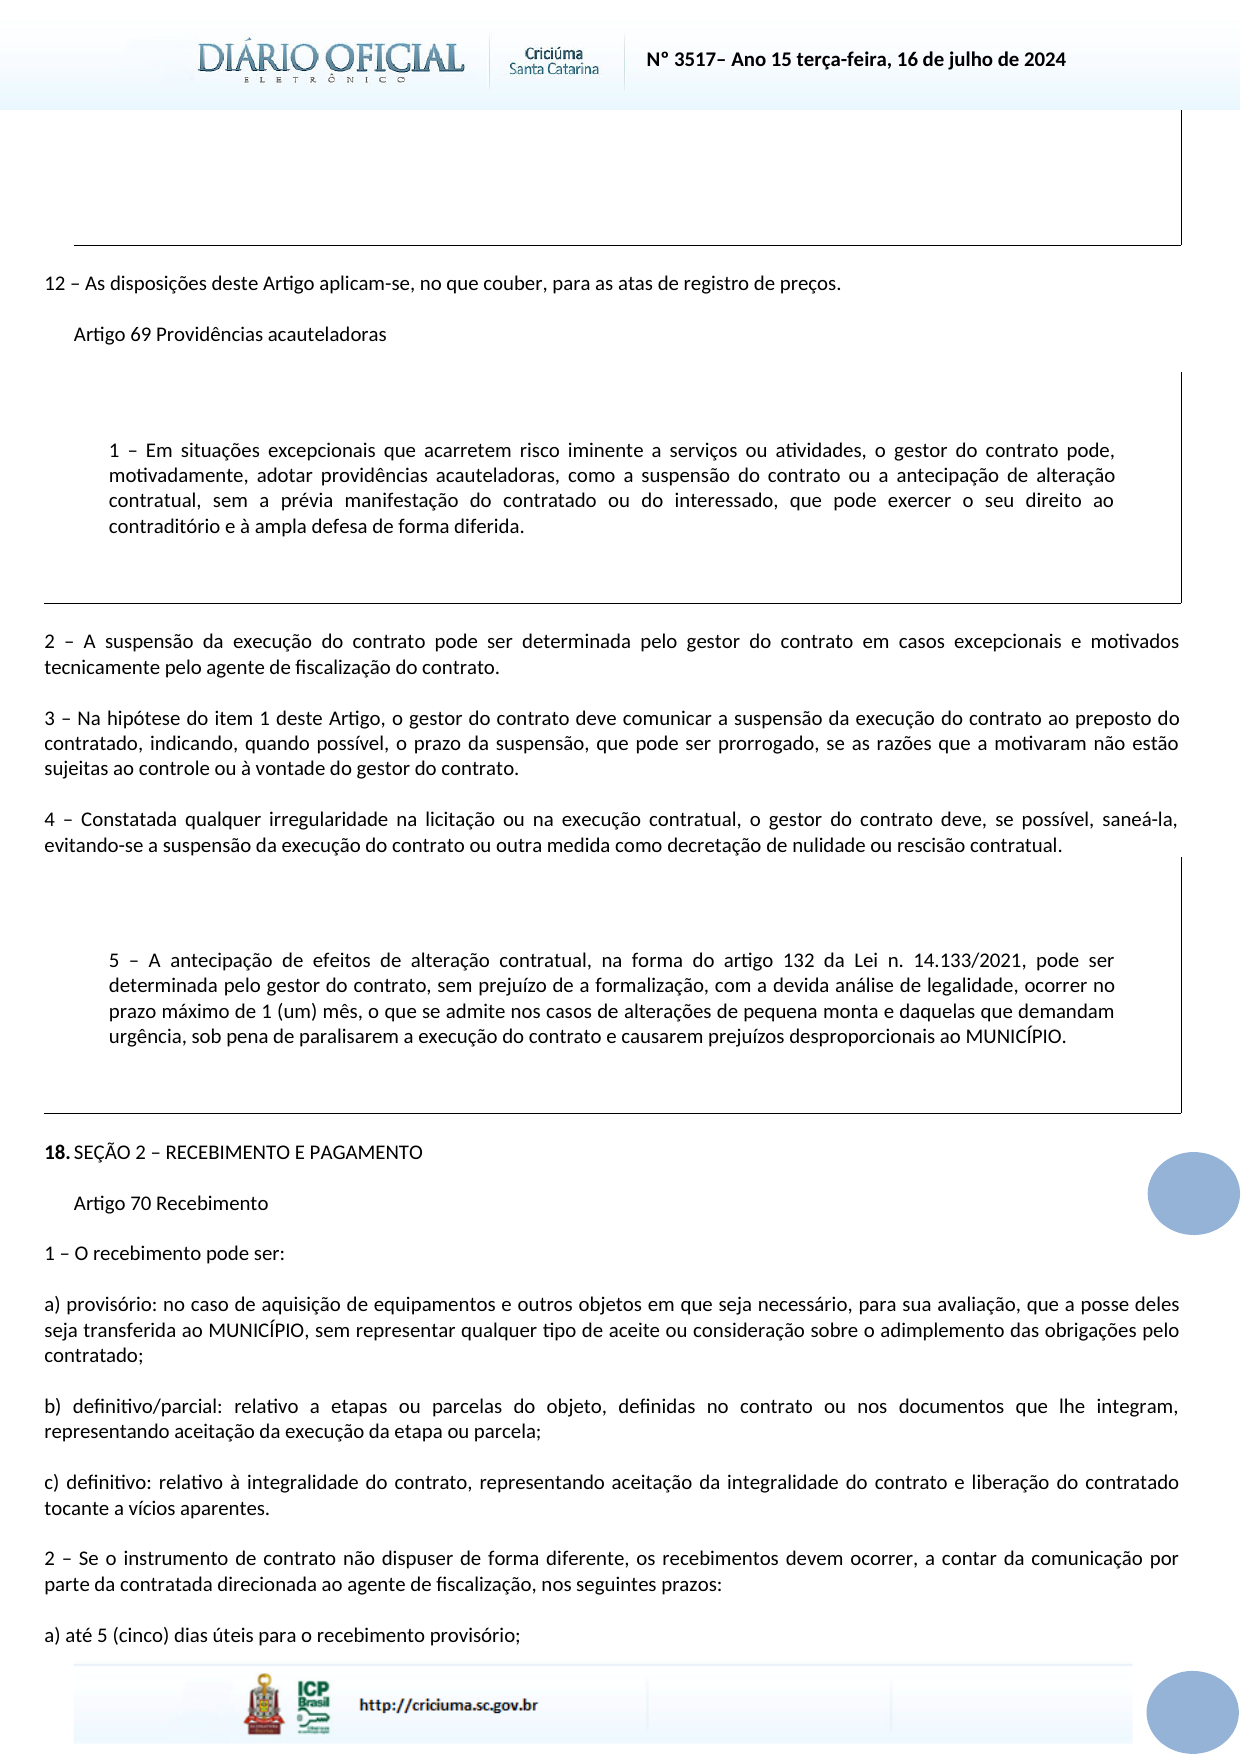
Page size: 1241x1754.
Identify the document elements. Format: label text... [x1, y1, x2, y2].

text 1 – Em situações excepcionais que acarretem risco iminente a serviços ou atividades, o gestor do contrato pode, motivadamente, adotar providências acauteladoras, como a suspensão do contrato ou a antecipação de alteração contratual, sem a prévia manifestação do contratado ou do interessado, que pode exercer o seu direito ao contraditório e à ampla defesa de forma diferida. [44, 372, 1181, 603]
text Artigo 69 Providências acauteladoras [44, 321, 1181, 347]
text 2 – A suspensão da execução do contrato pode ser determinada pelo gestor do contrato em casos excepcionais e motivados tecnicamente pelo agente de fiscalização do contrato. [44, 628, 1181, 679]
text Artigo 70 Recebimento [44, 1190, 1153, 1215]
text 1 – O recebimento pode ser: [44, 1241, 1181, 1266]
text c) definitivo: relativo à integralidade do contrato, representando aceitação da integralidade do contrato e liberação do contratado tocante a vícios aparentes. [44, 1469, 1181, 1520]
text a) até 5 (cinco) dias úteis para o recebimento provisório; [44, 1622, 1181, 1647]
text SEÇÃO 2 – RECEBIMENTO E PAGAMENTO [44, 1139, 1181, 1164]
text 4 – Constatada qualquer irregularidade na licitação ou na execução contratual, o gestor do contrato deve, se possível, saneá-la, evitando-se a suspensão da execução do contrato ou outra medida como decretação de nulidade ou rescisão contratual. [44, 806, 1181, 857]
text b) definitivo/parcial: relativo a etapas ou parcelas do objeto, definidas no contrato ou nos documentos que lhe integram, representando aceitação da execução da etapa ou parcela; [44, 1393, 1181, 1444]
text 2 – Se o instrumento de contrato não dispuser de forma diferente, os recebimentos devem ocorrer, a contar da comunicação por parte da contratada direcionada ao agente de fiscalização, nos seguintes prazos: [44, 1546, 1181, 1596]
text 3 – Na hipótese do item 1 deste Artigo, o gestor do contrato deve comunicar a suspensão da execução do contrato ao preposto do contratado, indicando, quando possível, o prazo da suspensão, que pode ser prorrogado, se as razões que a motivaram não estão sujeitas ao controle ou à vontade do gestor do contrato. [44, 705, 1181, 781]
text 5 – A antecipação de efeitos de alteração contratual, na forma do artigo 132 da Lei n. 14.133/2021, pode ser determinada pelo gestor do contrato, sem prejuízo de a formalização, com a devida análise de legalidade, ocorrer no prazo máximo de 1 (um) mês, o que se admite nos casos de alterações de pequena monta e daquelas que demandam urgência, sob pena de paralisarem a execução do contrato e causarem prejuízos desproporcionais ao MUNICÍPIO. [44, 947, 1181, 1113]
text a) provisório: no caso de aquisição de equipamentos e outros objetos em que seja necessário, para sua avaliação, que a posse deles seja transferida ao MUNICÍPIO, sem representar qualquer tipo de aceite ou consideração sobre o adimplemento das obrigações pelo contratado; [44, 1291, 1181, 1368]
text 12 – As disposições deste Artigo aplicam-se, no que couber, para as atas de registro de preços. [44, 271, 1181, 296]
